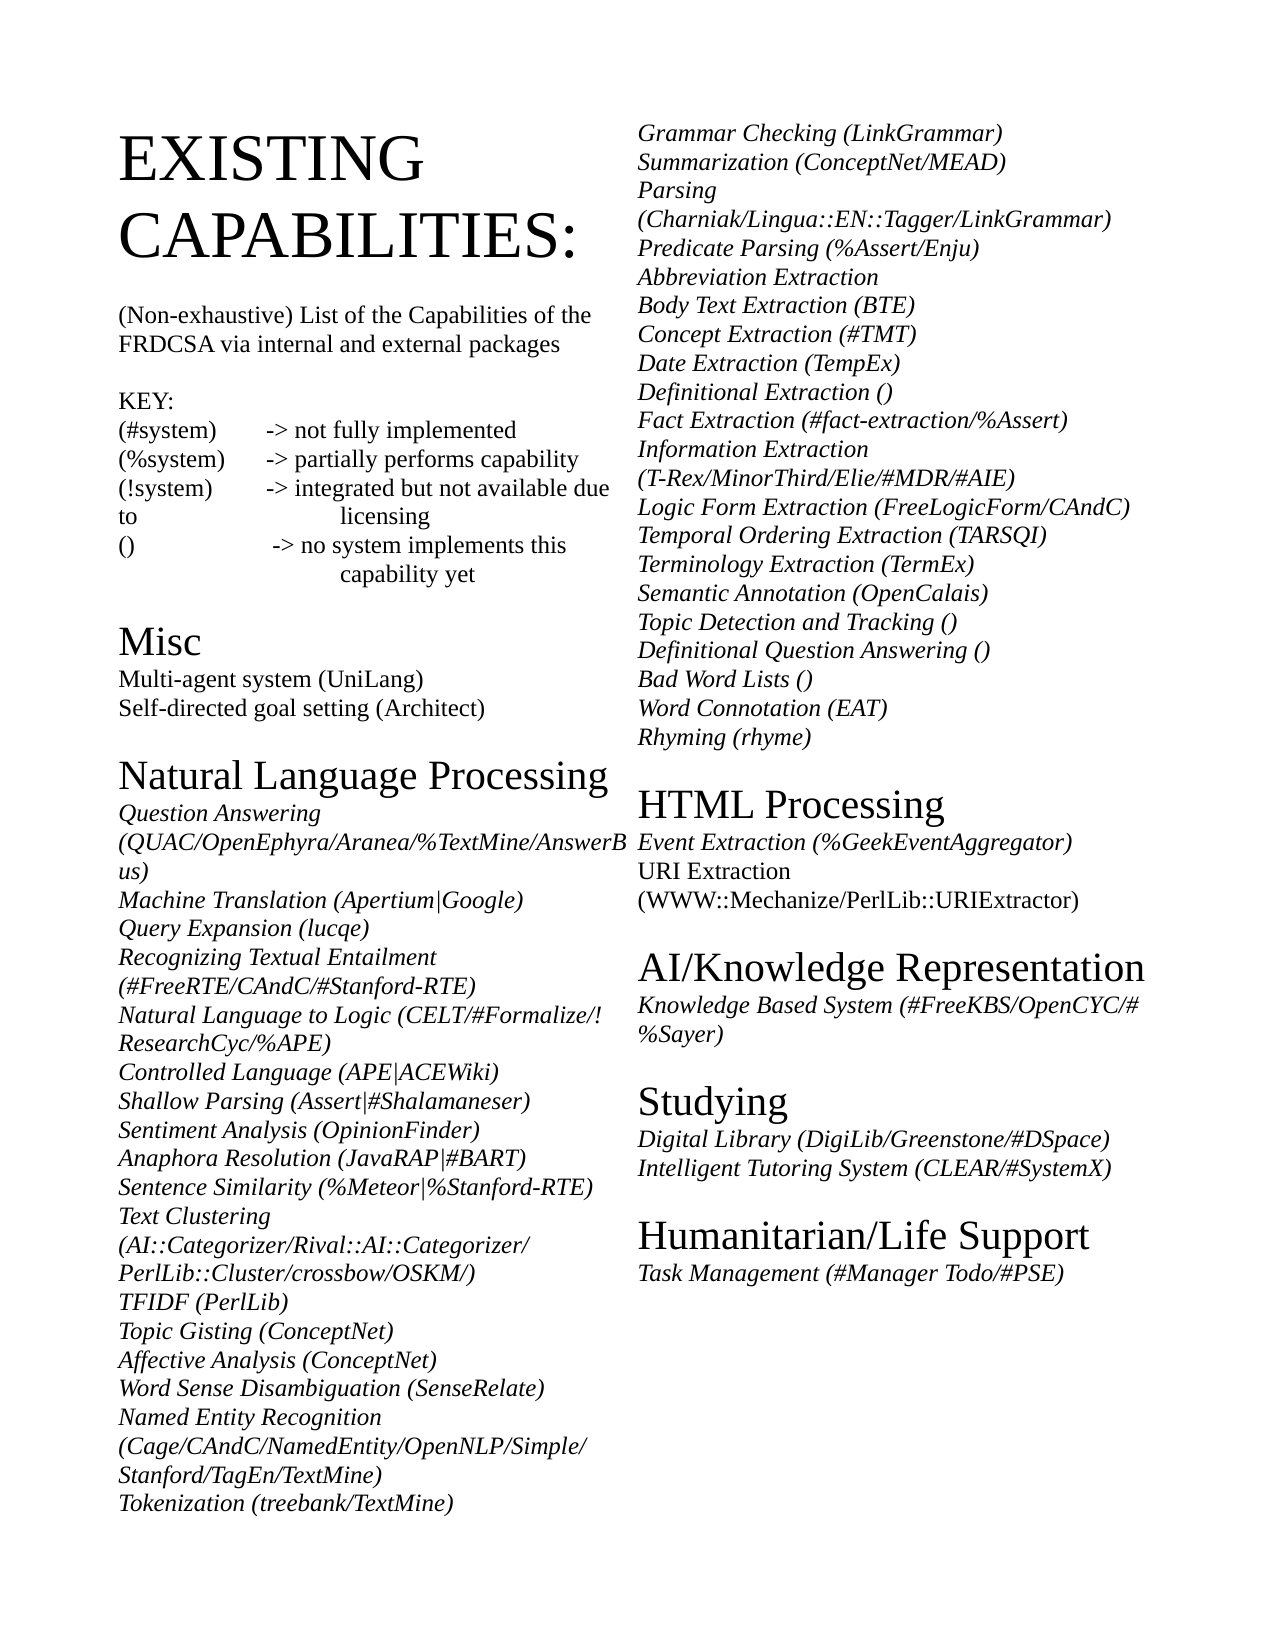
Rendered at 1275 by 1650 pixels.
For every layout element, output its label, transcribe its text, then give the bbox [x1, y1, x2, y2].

text Task Management (#Manager Todo/#PSE) [637, 1258, 1157, 1287]
text Humanitarian/Life Support [637, 1211, 1157, 1258]
text Bad Word Lists () [637, 664, 1157, 693]
text Multi-agent system (UniLang) [118, 664, 637, 693]
text Grammar Checking (LinkGrammar) [637, 118, 1157, 147]
text (!system) -> integrated but not available due [118, 473, 637, 501]
text Stanford/TagEn/TextMine) [118, 1460, 637, 1488]
text Text Clustering (AI::Categorizer/Rival::AI::Categorizer/ [118, 1201, 637, 1258]
text Predicate Parsing (%Assert/Enju) [637, 233, 1157, 262]
text Studying [637, 1076, 1157, 1124]
text Definitional Extraction () [637, 377, 1157, 406]
text EXISTING CAPABILITIES: [118, 118, 637, 271]
text Information Extraction (T-Rex/MinorThird/Elie/#MDR/#AIE) [637, 434, 1157, 492]
text PerlLib::Cluster/crossbow/OSKM/) [118, 1258, 637, 1287]
text Tokenization (treebank/TextMine) [118, 1488, 637, 1517]
text Topic Detection and Tracking () [637, 607, 1157, 636]
text () -> no system implements this capability yet [118, 530, 637, 588]
text Event Extraction (%GeekEventAggregator) [637, 827, 1157, 856]
text Definitional Question Answering () [637, 636, 1157, 664]
text Named Entity Recognition (Cage/CAndC/NamedEntity/OpenNLP/Simple/ [118, 1402, 637, 1460]
text Concept Extraction (#TMT) [637, 319, 1157, 348]
text (#system) -> not fully implemented [118, 415, 637, 444]
text Intelligent Tutoring System (CLEAR/#SystemX) [637, 1153, 1157, 1182]
text Query Expansion (lucqe) [118, 913, 637, 942]
text TFIDF (PerlLib) [118, 1287, 637, 1316]
text Word Connotation (EAT) [637, 693, 1157, 722]
text Temporal Ordering Extraction (TARSQI) [637, 521, 1157, 549]
text (Non-exhaustive) List of the Capabilities of the FRDCSA via internal and external packages [118, 300, 637, 358]
text Fact Extraction (#fact-extraction/%Assert) [637, 406, 1157, 434]
text Recognizing Textual Entailment (#FreeRTE/CAndC/#Stanford-RTE) [118, 942, 637, 1000]
text Question Answering (QUAC/OpenEphyra/Aranea/%TextMine/AnswerBus) [118, 798, 637, 885]
text Terminology Extraction (TermEx) [637, 549, 1157, 578]
text Word Sense Disambiguation (SenseRelate) [118, 1373, 637, 1402]
text Date Extraction (TempEx) [637, 348, 1157, 377]
text Natural Language Processing [118, 751, 637, 798]
text Parsing (Charniak/Lingua::EN::Tagger/LinkGrammar) [637, 176, 1157, 233]
text to licensing [118, 501, 637, 530]
text Shallow Parsing (Assert|#Shalamaneser) [118, 1086, 637, 1115]
text Sentence Similarity (%Meteor|%Stanford-RTE) [118, 1172, 637, 1201]
text HTML Processing [637, 779, 1157, 827]
text Natural Language to Logic (CELT/#Formalize/!ResearchCyc/%APE) [118, 1000, 637, 1057]
text Anaphora Resolution (JavaRAP|#BART) [118, 1143, 637, 1172]
text Digital Library (DigiLib/Greenstone/#DSpace) [637, 1124, 1157, 1153]
text Rhyming (rhyme) [637, 722, 1157, 751]
text Controlled Language (APE|ACEWiki) [118, 1057, 637, 1086]
text Affective Analysis (ConceptNet) [118, 1345, 637, 1373]
text (%system) -> partially performs capability [118, 444, 637, 473]
text Knowledge Based System (#FreeKBS/OpenCYC/#%Sayer) [637, 990, 1157, 1048]
text Semantic Annotation (OpenCalais) [637, 578, 1157, 607]
text KEY: [118, 386, 637, 415]
text Abbreviation Extraction [637, 262, 1157, 291]
text Self-directed goal setting (Architect) [118, 693, 637, 722]
text Logic Form Extraction (FreeLogicForm/CAndC) [637, 492, 1157, 521]
text Summarization (ConceptNet/MEAD) [637, 147, 1157, 176]
text Misc [118, 616, 637, 664]
text Topic Gisting (ConceptNet) [118, 1316, 637, 1345]
text AI/Knowledge Representation [637, 942, 1157, 990]
text Machine Translation (Apertium|Google) [118, 885, 637, 913]
text Sentiment Analysis (OpinionFinder) [118, 1115, 637, 1143]
text URI Extraction (WWW::Mechanize/PerlLib::URIExtractor) [637, 856, 1157, 913]
text Body Text Extraction (BTE) [637, 291, 1157, 319]
